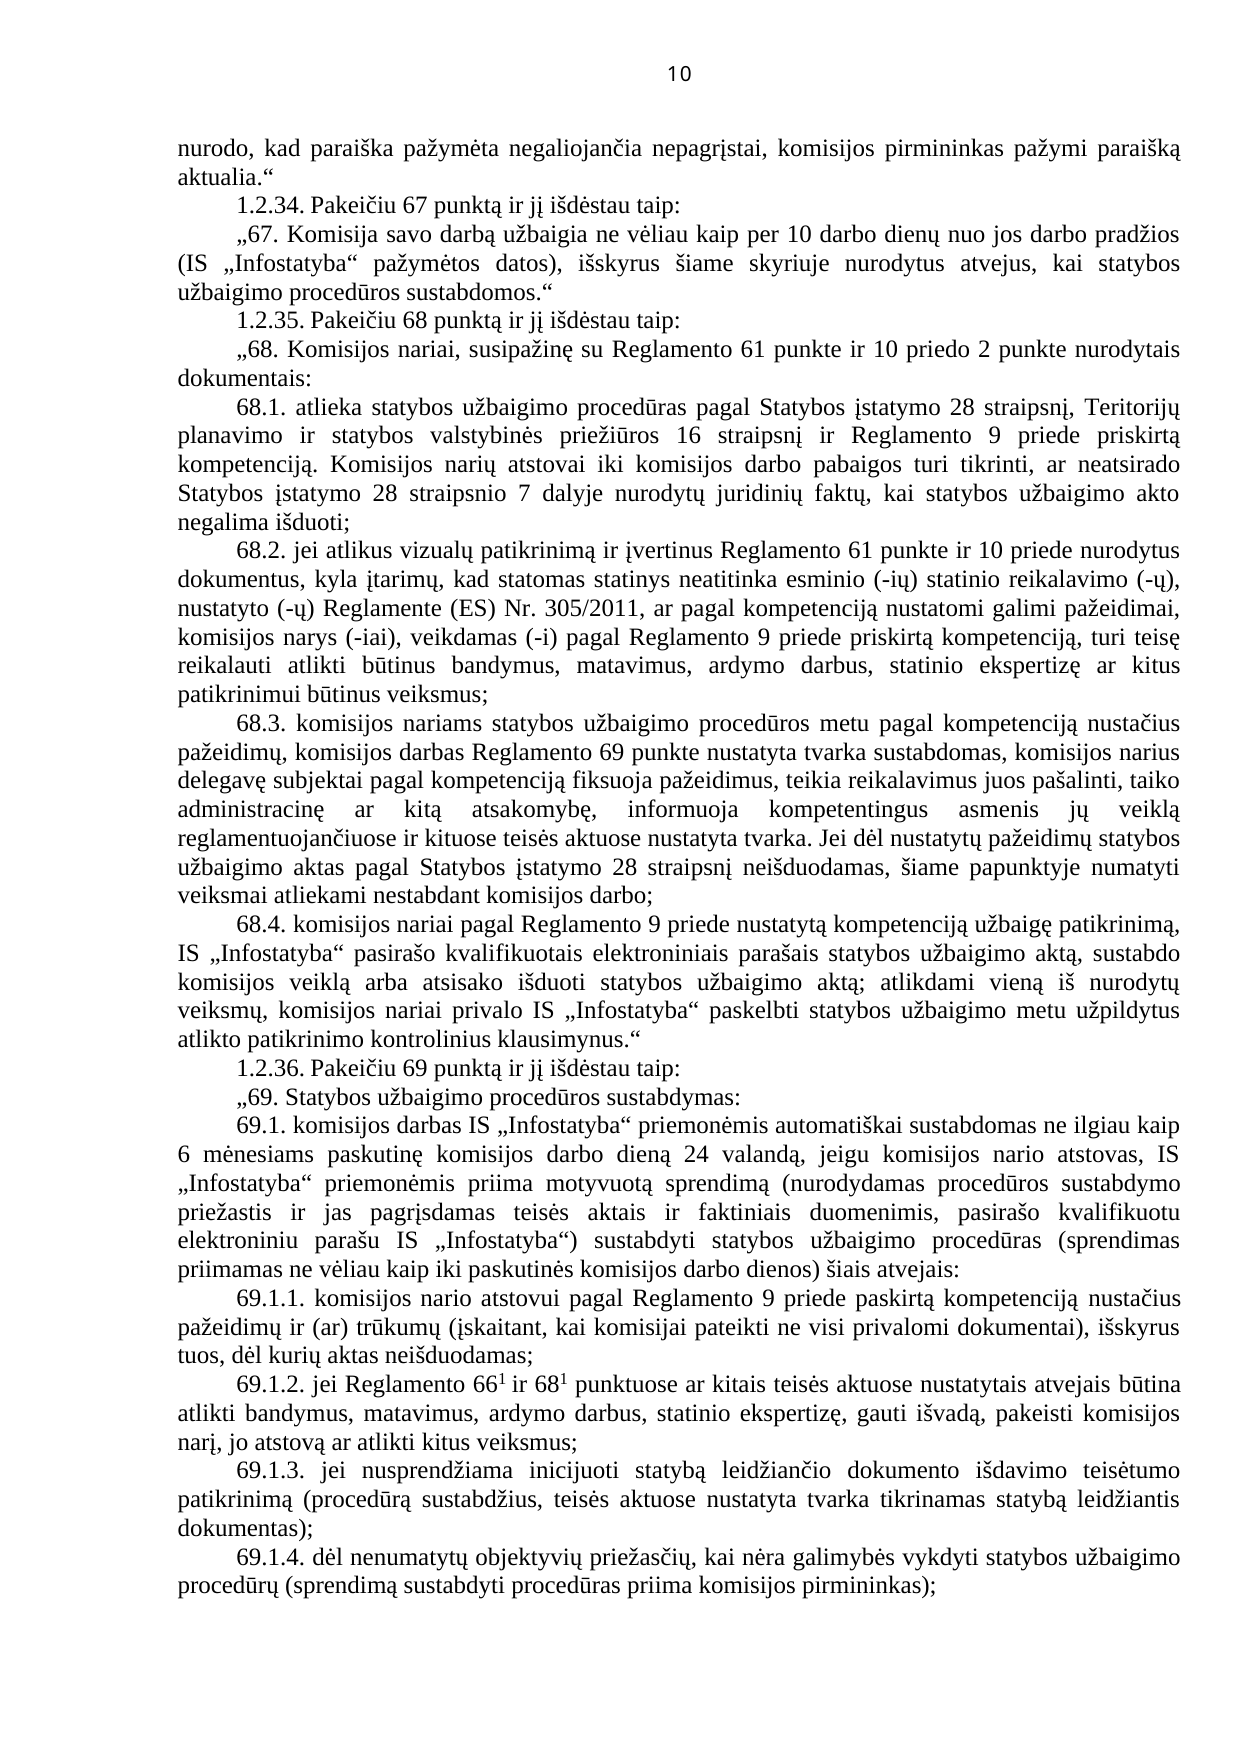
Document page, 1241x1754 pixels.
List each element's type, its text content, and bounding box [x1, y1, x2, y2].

text 1.2.35. Pakeičiu 68 punktą ir jį išdėstau taip: [177, 305, 1181, 334]
text „69. Statybos užbaigimo procedūros sustabdymas: [177, 1082, 1181, 1110]
text „68. Komisijos nariai, susipažinę su Reglamento 61 punkte ir 10 priedo 2 punkte nurodytais dokumentais: [177, 334, 1181, 392]
text 68.1. atlieka statybos užbaigimo procedūras pagal Statybos įstatymo 28 straipsnį, Teritorijų planavimo ir statybos valstybinės priežiūros 16 straipsnį ir Reglamento 9 priede priskirtą kompetenciją. Komisijos narių atstovai iki komisijos darbo pabaigos turi tikrinti, ar neatsirado Statybos įstatymo 28 straipsnio 7 dalyje nurodytų juridinių faktų, kai statybos užbaigimo akto negalima išduoti; [177, 392, 1181, 535]
text 69.1. komisijos darbas IS „Infostatyba“ priemonėmis automatiškai sustabdomas ne ilgiau kaip 6 mėnesiams paskutinę komisijos darbo dieną 24 valandą, jeigu komisijos nario atstovas, IS „Infostatyba“ priemonėmis priima motyvuotą sprendimą (nurodydamas procedūros sustabdymo priežastis ir jas pagrįsdamas teisės aktais ir faktiniais duomenimis, pasirašo kvalifikuotu elektroniniu parašu IS „Infostatyba“) sustabdyti statybos užbaigimo procedūras (sprendimas priimamas ne vėliau kaip iki paskutinės komisijos darbo dienos) šiais atvejais: [177, 1110, 1181, 1283]
text nurodo, kad paraiška pažymėta negaliojančia nepagrįstai, komisijos pirmininkas pažymi paraišką aktualia.“ [177, 133, 1181, 190]
text 68.3. komisijos nariams statybos užbaigimo procedūros metu pagal kompetenciją nustačius pažeidimų, komisijos darbas Reglamento 69 punkte nustatyta tvarka sustabdomas, komisijos narius delegavę subjektai pagal kompetenciją fiksuoja pažeidimus, teikia reikalavimus juos pašalinti, taiko administracinę ar kitą atsakomybę, informuoja kompetentingus asmenis jų veiklą reglamentuojančiuose ir kituose teisės aktuose nustatyta tvarka. Jei dėl nustatytų pažeidimų statybos užbaigimo aktas pagal Statybos įstatymo 28 straipsnį neišduodamas, šiame papunktyje numatyti veiksmai atliekami nestabdant komisijos darbo; [177, 708, 1181, 909]
text 69.1.4. dėl nenumatytų objektyvių priežasčių, kai nėra galimybės vykdyti statybos užbaigimo procedūrų (sprendimą sustabdyti procedūras priima komisijos pirmininkas); [177, 1542, 1181, 1599]
text 69.1.1. komisijos nario atstovui pagal Reglamento 9 priede paskirtą kompetenciją nustačius pažeidimų ir (ar) trūkumų (įskaitant, kai komisijai pateikti ne visi privalomi dokumentai), išskyrus tuos, dėl kurių aktas neišduodamas; [177, 1283, 1181, 1369]
text „67. Komisija savo darbą užbaigia ne vėliau kaip per 10 darbo dienų nuo jos darbo pradžios (IS „Infostatyba“ pažymėtos datos), išskyrus šiame skyriuje nurodytus atvejus, kai statybos užbaigimo procedūros sustabdomos.“ [177, 219, 1181, 305]
text 68.2. jei atlikus vizualų patikrinimą ir įvertinus Reglamento 61 punkte ir 10 priede nurodytus dokumentus, kyla įtarimų, kad statomas statinys neatitinka esminio (-ių) statinio reikalavimo (-ų), nustatyto (-ų) Reglamente (ES) Nr. 305/2011, ar pagal kompetenciją nustatomi galimi pažeidimai, komisijos narys (-iai), veikdamas (-i) pagal Reglamento 9 priede priskirtą kompetenciją, turi teisę reikalauti atlikti būtinus bandymus, matavimus, ardymo darbus, statinio ekspertizę ar kitus patikrinimui būtinus veiksmus; [177, 535, 1181, 708]
text 68.4. komisijos nariai pagal Reglamento 9 priede nustatytą kompetenciją užbaigę patikrinimą, IS „Infostatyba“ pasirašo kvalifikuotais elektroniniais parašais statybos užbaigimo aktą, sustabdo komisijos veiklą arba atsisako išduoti statybos užbaigimo aktą; atlikdami vieną iš nurodytų veiksmų, komisijos nariai privalo IS „Infostatyba“ paskelbti statybos užbaigimo metu užpildytus atlikto patikrinimo kontrolinius klausimynus.“ [177, 909, 1181, 1053]
text 1.2.36. Pakeičiu 69 punktą ir jį išdėstau taip: [177, 1053, 1181, 1082]
text 69.1.2. jei Reglamento 661 ir 681 punktuose ar kitais teisės aktuose nustatytais atvejais būtina atlikti bandymus, matavimus, ardymo darbus, statinio ekspertizę, gauti išvadą, pakeisti komisijos narį, jo atstovą ar atlikti kitus veiksmus; [177, 1369, 1181, 1455]
text 1.2.34. Pakeičiu 67 punktą ir jį išdėstau taip: [177, 190, 1181, 219]
text 69.1.3. jei nusprendžiama inicijuoti statybą leidžiančio dokumento išdavimo teisėtumo patikrinimą (procedūrą sustabdžius, teisės aktuose nustatyta tvarka tikrinamas statybą leidžiantis dokumentas); [177, 1455, 1181, 1542]
